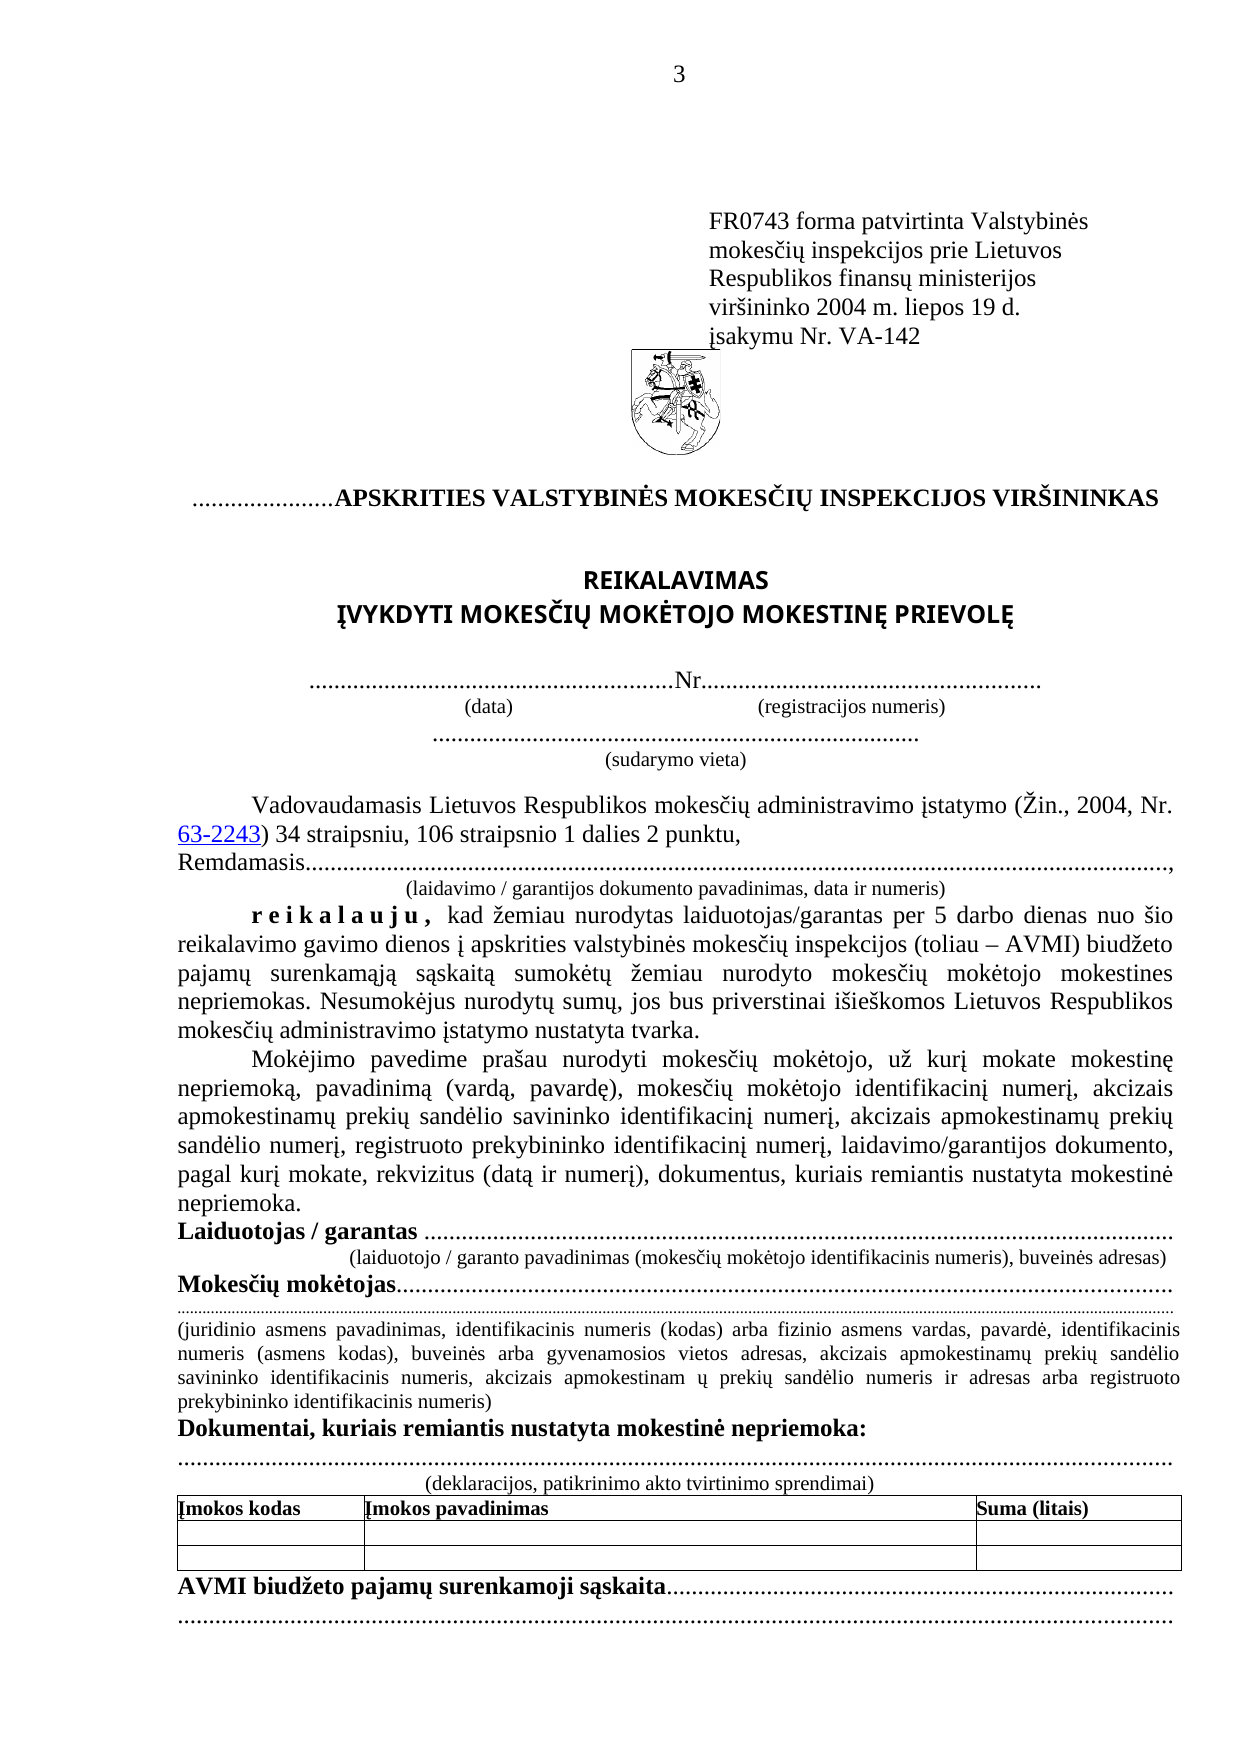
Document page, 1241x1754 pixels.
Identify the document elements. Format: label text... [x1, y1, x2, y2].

table_cell [977, 1521, 1181, 1545]
text įsakymu Nr. VA-142 [177, 321, 1174, 350]
table_cell [365, 1546, 976, 1570]
text Remdamasis , [177, 847, 1174, 876]
table_cell [178, 1521, 364, 1545]
text (laidavimo / garantijos dokumento pavadinimas, data ir numeris) [177, 876, 1174, 900]
text Vadovaudamasis Lietuvos Respublikos mokesčių administravimo įstatymo (Žin., 2004, Nr. 63-2243) 34 straipsniu, 106 straipsnio 1 dalies 2 punktu, [177, 790, 1174, 847]
table_header Įmokos kodas [178, 1496, 364, 1520]
text (laiduotojo / garanto pavadinimas (mokesčių mokėtojo identifikacinis numeris), buveinės adresas) [177, 1245, 1174, 1269]
text mokesčių inspekcijos prie Lietuvos [177, 235, 1174, 263]
table_cell [178, 1546, 364, 1570]
text AVMI biudžeto pajamų surenkamoji sąskaita [177, 1571, 1174, 1600]
text (data) (registracijos numeris) [177, 694, 1174, 718]
text Laiduotojas / garantas [177, 1216, 1174, 1245]
text (deklaracijos, patikrinimo akto tvirtinimo sprendimai) [177, 1471, 1174, 1495]
text APSKRITIES VALSTYBINĖS MOKESČIŲ INSPEKCIJOS VIRŠININKAS [177, 483, 1174, 512]
table_cell [977, 1546, 1181, 1570]
text Mokesčių mokėtojas [177, 1269, 1174, 1298]
text reikalauju, kad žemiau nurodytas laiduotojas/garantas per 5 darbo dienas nuo šio reikalavimo gavimo dienos į apskrities valstybinės mokesčių inspekcijos (toliau – AVMI) biudžeto pajamų surenkamąją sąskaitą sumokėtų žemiau nurodyto mokesčių mokėtojo mokestines nepriemokas. Nesumokėjus nurodytų sumų, jos bus priverstinai išieškomos Lietuvos Respublikos mokesčių administravimo įstatymo nustatyta tvarka. [177, 900, 1174, 1044]
text Respublikos finansų ministerijos [177, 263, 1174, 292]
text Mokėjimo pavedime prašau nurodyti mokesčių mokėtojo, už kurį mokate mokestinę nepriemoką, pavadinimą (vardą, pavardę), mokesčių mokėtojo identifikacinį numerį, akcizais apmokestinamų prekių sandėlio savininko identifikacinį numerį, akcizais apmokestinamų prekių sandėlio numerį, registruoto prekybininko identifikacinį numerį, laidavimo/garantijos dokumento, pagal kurį mokate, rekvizitus (datą ir numerį), dokumentus, kuriais remiantis nustatyta mokestinė nepriemoka. [177, 1044, 1174, 1216]
table_cell [365, 1521, 976, 1545]
text (sudarymo vieta) [177, 747, 1174, 771]
text Nr. [177, 665, 1174, 694]
text (juridinio asmens pavadinimas, identifikacinis numeris (kodas) arba fizinio asmens vardas, pavardė, identifikacinis numeris (asmens kodas), buveinės arba gyvenamosios vietos adresas, akcizais apmokestinamų prekių sandėlio savininko identifikacinis numeris, akcizais apmokestinam ų prekių sandėlio numeris ir adresas arba registruoto prekybininko identifikacinis numeris) [177, 1317, 1181, 1413]
table_header Suma (litais) [977, 1496, 1181, 1520]
text REIKALAVIMAS [177, 563, 1174, 597]
text FR0743 forma patvirtinta Valstybinės [177, 206, 1174, 235]
text Dokumentai, kuriais remiantis nustatyta mokestinė nepriemoka: [177, 1413, 1174, 1442]
text viršininko 2004 m. liepos 19 d. [177, 292, 1174, 321]
table_header Įmokos pavadinimas [365, 1496, 976, 1520]
text ĮVYKDYTI MOKESČIŲ MOKĖTOJO MOKESTINĘ PRIEVOLĘ [177, 597, 1174, 631]
